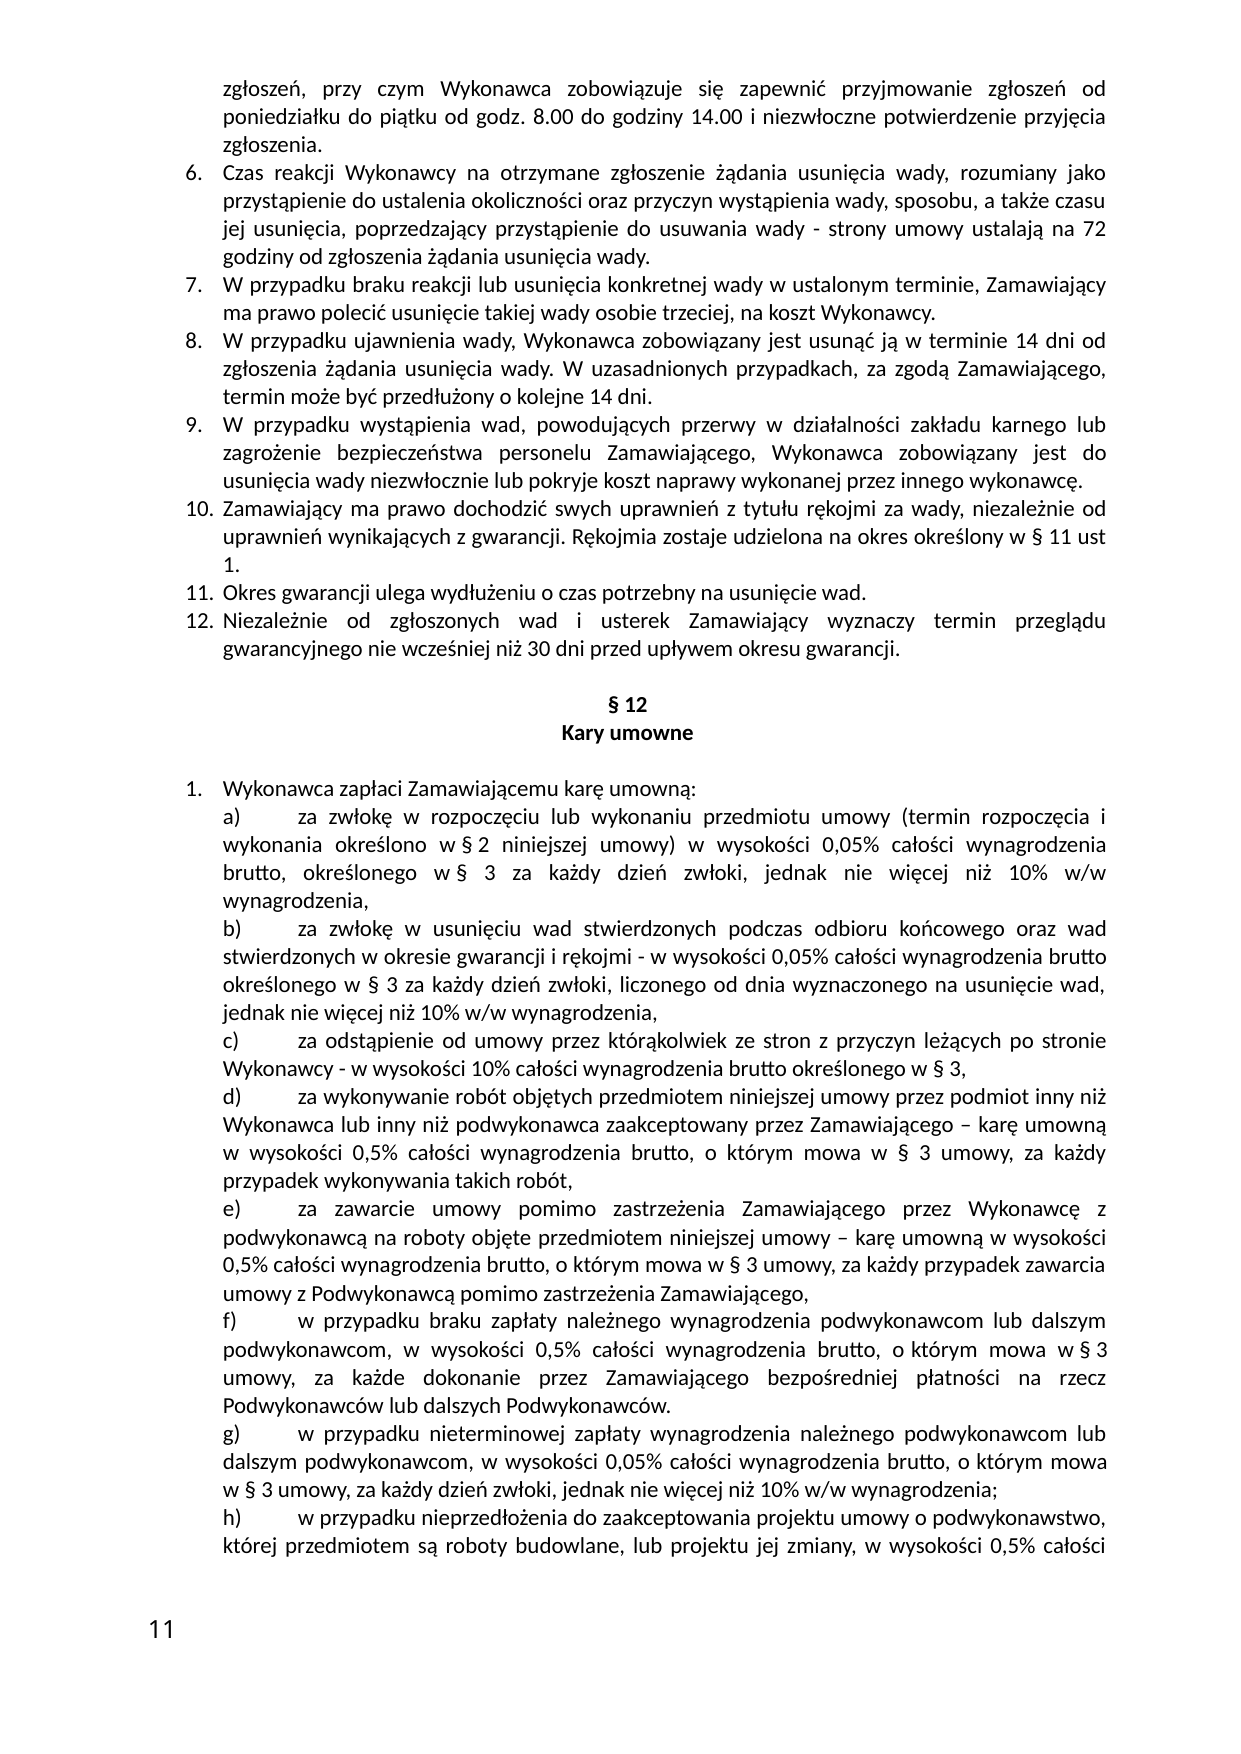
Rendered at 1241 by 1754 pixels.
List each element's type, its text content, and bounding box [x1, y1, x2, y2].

list zgłoszeń, przy czym Wykonawca zobowiązuje się zapewnić przyjmowanie zgłoszeń od poniedziałku do piątku od godz. 8.00 do godziny 14.00 i niezwłoczne potwierdzenie przyjęcia zgłoszenia. [185, 74, 1107, 158]
list za zawarcie umowy pomimo zastrzeżenia Zamawiającego przez Wykonawcę z podwykonawcą na roboty objęte przedmiotem niniejszej umowy – karę umowną w wysokości 0,5% całości wynagrodzenia brutto, o którym mowa w § 3 umowy, za każdy przypadek zawarcia umowy z Podwykonawcą pomimo zastrzeżenia Zamawiającego, [223, 1194, 1107, 1307]
list za zwłokę w rozpoczęciu lub wykonaniu przedmiotu umowy (termin rozpoczęcia i wykonania określono w § 2 niniejszej umowy) w wysokości 0,05% całości wynagrodzenia brutto, określonego w § 3 za każdy dzień zwłoki, jednak nie więcej niż 10% w/w wynagrodzenia, [223, 802, 1107, 914]
list Zamawiający ma prawo dochodzić swych uprawnień z tytułu rękojmi za wady, niezależnie od uprawnień wynikających z gwarancji. Rękojmia zostaje udzielona na okres określony w § 11 ust 1. [185, 494, 1107, 578]
list W przypadku braku reakcji lub usunięcia konkretnej wady w ustalonym terminie, Zamawiający ma prawo polecić usunięcie takiej wady osobie trzeciej, na koszt Wykonawcy. [185, 270, 1107, 326]
text Kary umowne [148, 718, 1107, 746]
list za wykonywanie robót objętych przedmiotem niniejszej umowy przez podmiot inny niż Wykonawca lub inny niż podwykonawca zaakceptowany przez Zamawiającego – karę umowną w wysokości 0,5% całości wynagrodzenia brutto, o którym mowa w § 3 umowy, za każdy przypadek wykonywania takich robót, [223, 1082, 1107, 1194]
list Okres gwarancji ulega wydłużeniu o czas potrzebny na usunięcie wad. [185, 578, 1107, 606]
list za zwłokę w usunięciu wad stwierdzonych podczas odbioru końcowego oraz wad stwierdzonych w okresie gwarancji i rękojmi - w wysokości 0,05% całości wynagrodzenia brutto określonego w § 3 za każdy dzień zwłoki, liczonego od dnia wyznaczonego na usunięcie wad, jednak nie więcej niż 10% w/w wynagrodzenia, [223, 914, 1107, 1026]
list W przypadku wystąpienia wad, powodujących przerwy w działalności zakładu karnego lub zagrożenie bezpieczeństwa personelu Zamawiającego, Wykonawca zobowiązany jest do usunięcia wady niezwłocznie lub pokryje koszt naprawy wykonanej przez innego wykonawcę. [185, 410, 1107, 494]
list w przypadku nieprzedłożenia do zaakceptowania projektu umowy o podwykonawstwo, której przedmiotem są roboty budowlane, lub projektu jej zmiany, w wysokości 0,5% całości [223, 1503, 1107, 1559]
list w przypadku nieterminowej zapłaty wynagrodzenia należnego podwykonawcom lub dalszym podwykonawcom, w wysokości 0,05% całości wynagrodzenia brutto, o którym mowa w § 3 umowy, za każdy dzień zwłoki, jednak nie więcej niż 10% w/w wynagrodzenia; [223, 1419, 1107, 1503]
text § 12 [148, 690, 1107, 718]
list w przypadku braku zapłaty należnego wynagrodzenia podwykonawcom lub dalszym podwykonawcom, w wysokości 0,5% całości wynagrodzenia brutto, o którym mowa w § 3 umowy, za każde dokonanie przez Zamawiającego bezpośredniej płatności na rzecz Podwykonawców lub dalszych Podwykonawców. [223, 1307, 1107, 1419]
list Wykonawca zapłaci Zamawiającemu karę umowną: [185, 774, 1107, 802]
list Niezależnie od zgłoszonych wad i usterek Zamawiający wyznaczy termin przeglądu gwarancyjnego nie wcześniej niż 30 dni przed upływem okresu gwarancji. [185, 606, 1107, 662]
list za odstąpienie od umowy przez którąkolwiek ze stron z przyczyn leżących po stronie Wykonawcy - w wysokości 10% całości wynagrodzenia brutto określonego w § 3, [223, 1026, 1107, 1082]
list Czas reakcji Wykonawcy na otrzymane zgłoszenie żądania usunięcia wady, rozumiany jako przystąpienie do ustalenia okoliczności oraz przyczyn wystąpienia wady, sposobu, a także czasu jej usunięcia, poprzedzający przystąpienie do usuwania wady - strony umowy ustalają na 72 godziny od zgłoszenia żądania usunięcia wady. [185, 158, 1107, 270]
list W przypadku ujawnienia wady, Wykonawca zobowiązany jest usunąć ją w terminie 14 dni od zgłoszenia żądania usunięcia wady. W uzasadnionych przypadkach, za zgodą Zamawiającego, termin może być przedłużony o kolejne 14 dni. [185, 326, 1107, 410]
